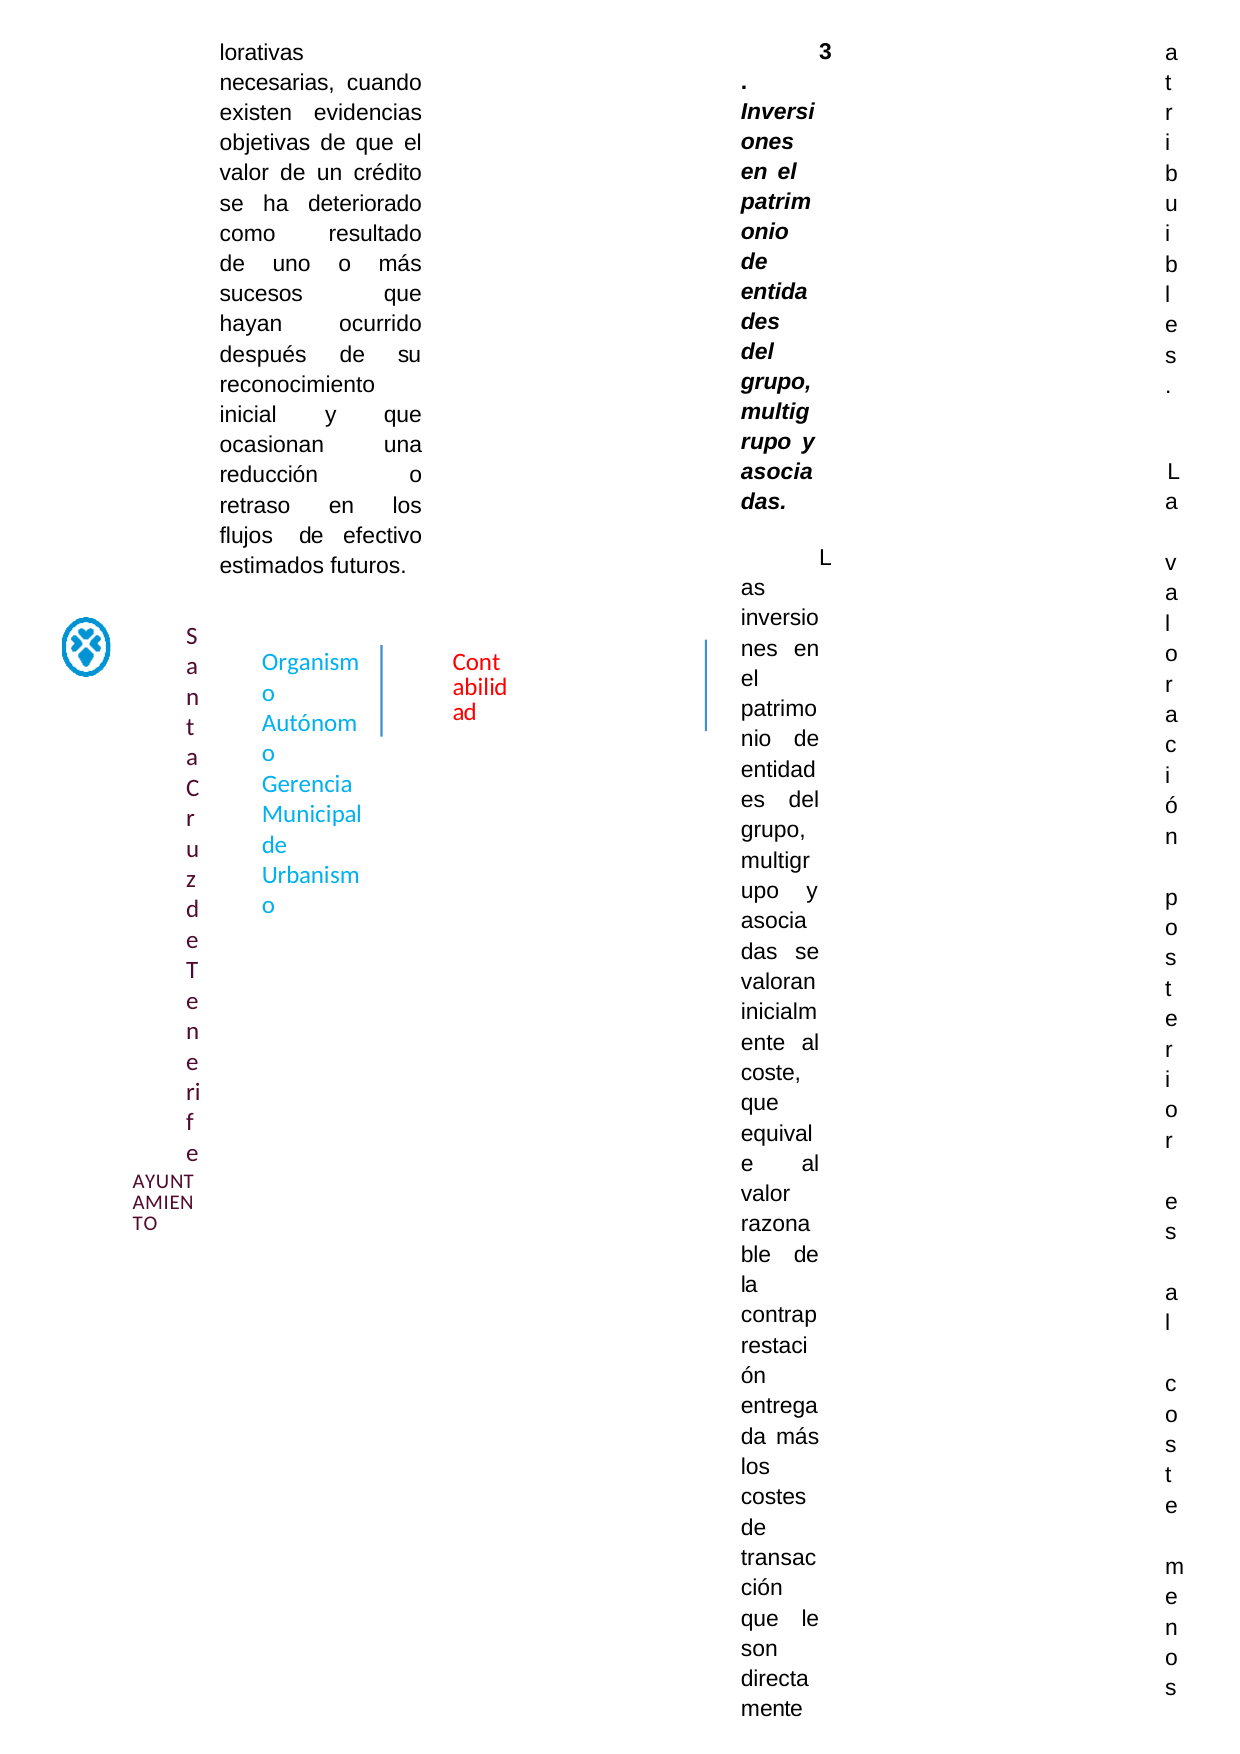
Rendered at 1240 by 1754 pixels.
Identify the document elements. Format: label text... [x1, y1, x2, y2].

text AYUNTAMIENTO [132, 1172, 197, 1234]
text Las inversiones en el patrimonio de entidades del grupo, multigrupo y asociadas se valoran inicialmente al coste, que equivale al valor razonable de la contraprestación entregada más los costes de transacción que le son directamente atribuibles. [741, 541, 819, 1723]
text Contabilidad [452, 650, 508, 725]
text 3. Inversiones en el patrimonio de entidades del grupo, multigrupo y asociadas. [741, 36, 819, 516]
text Organismo Autónomo Gerencia Municipal de Urbanismo [262, 646, 364, 920]
text Al cierre del ejercicio se efectúan las correcciones valorativas necesarias, cuando existen evidencias objetivas de que el valor de un crédito se ha deteriorado como resultado de uno o más sucesos que hayan ocurrido después de su reconocimiento inicial y que ocasionan una reducción o retraso en los flujos de efectivo estimados futuros. [219, 36, 422, 579]
text Santa Cruz de Tenerife [186, 620, 201, 1167]
